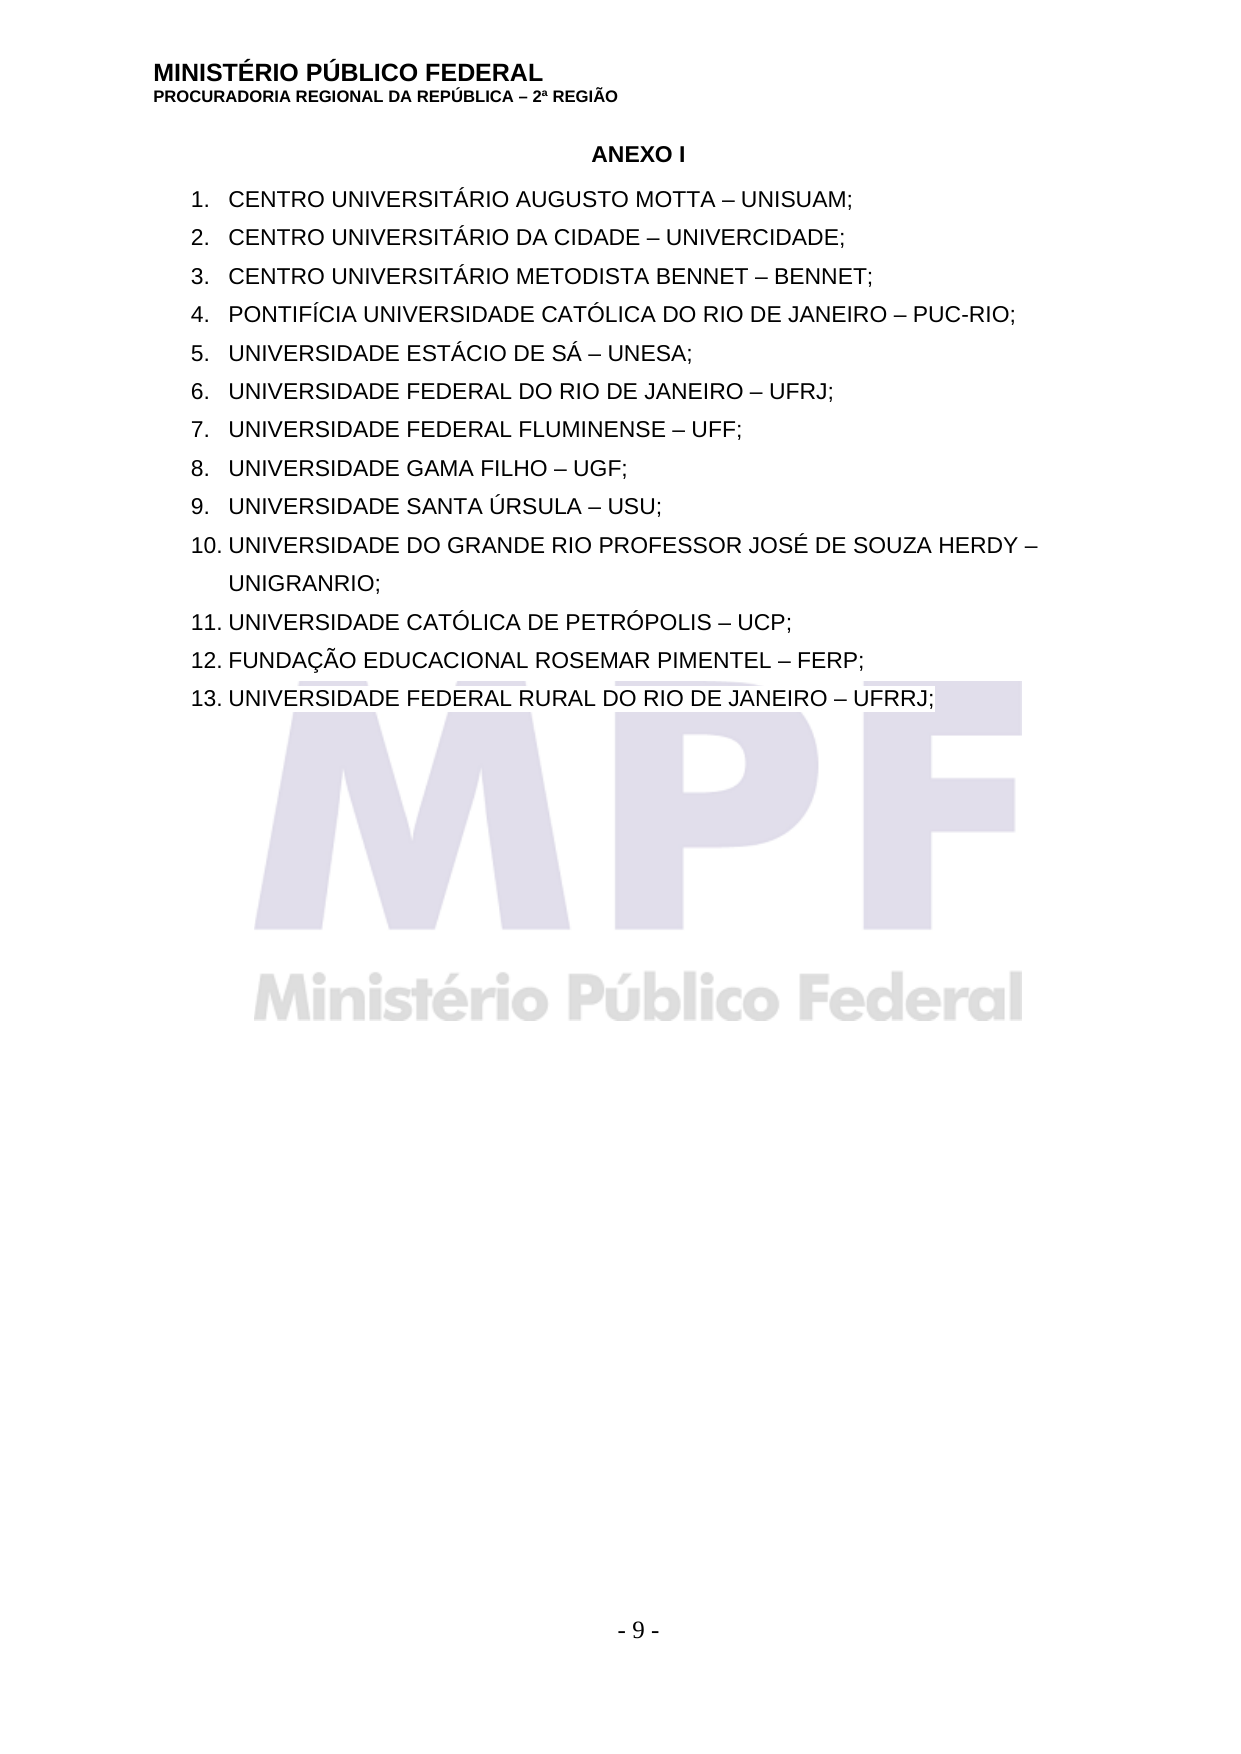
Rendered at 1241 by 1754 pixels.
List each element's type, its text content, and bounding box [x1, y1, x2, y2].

list UNIVERSIDADE SANTA ÚRSULA – USU; [191, 494, 1123, 519]
list UNIVERSIDADE CATÓLICA DE PETRÓPOLIS – UCP; [191, 609, 1123, 635]
picture [254, 681, 1022, 686]
list CENTRO UNIVERSITÁRIO AUGUSTO MOTTA – UNISUAM; [191, 186, 1123, 212]
list UNIVERSIDADE GAMA FILHO – UGF; [191, 456, 1123, 481]
list FUNDAÇÃO EDUCACIONAL ROSEMAR PIMENTEL – FERP; [191, 648, 1123, 673]
list CENTRO UNIVERSITÁRIO METODISTA BENNET – BENNET; [191, 263, 1123, 289]
list PONTIFÍCIA UNIVERSIDADE CATÓLICA DO RIO DE JANEIRO – PUC-RIO; [191, 302, 1123, 327]
picture [254, 712, 1022, 1021]
list UNIVERSIDADE ESTÁCIO DE SÁ – UNESA; [191, 340, 1123, 366]
text ANEXO I [153, 142, 1123, 168]
list UNIVERSIDADE DO GRANDE RIO PROFESSOR JOSÉ DE SOUZA HERDY – UNIGRANRIO; [191, 532, 1123, 596]
list UNIVERSIDADE FEDERAL DO RIO DE JANEIRO – UFRJ; [191, 379, 1123, 404]
list CENTRO UNIVERSITÁRIO DA CIDADE – UNIVERCIDADE; [191, 225, 1123, 251]
list UNIVERSIDADE FEDERAL FLUMINENSE – UFF; [191, 417, 1123, 443]
list UNIVERSIDADE FEDERAL RURAL DO RIO DE JANEIRO – UFRRJ; [191, 686, 1123, 712]
